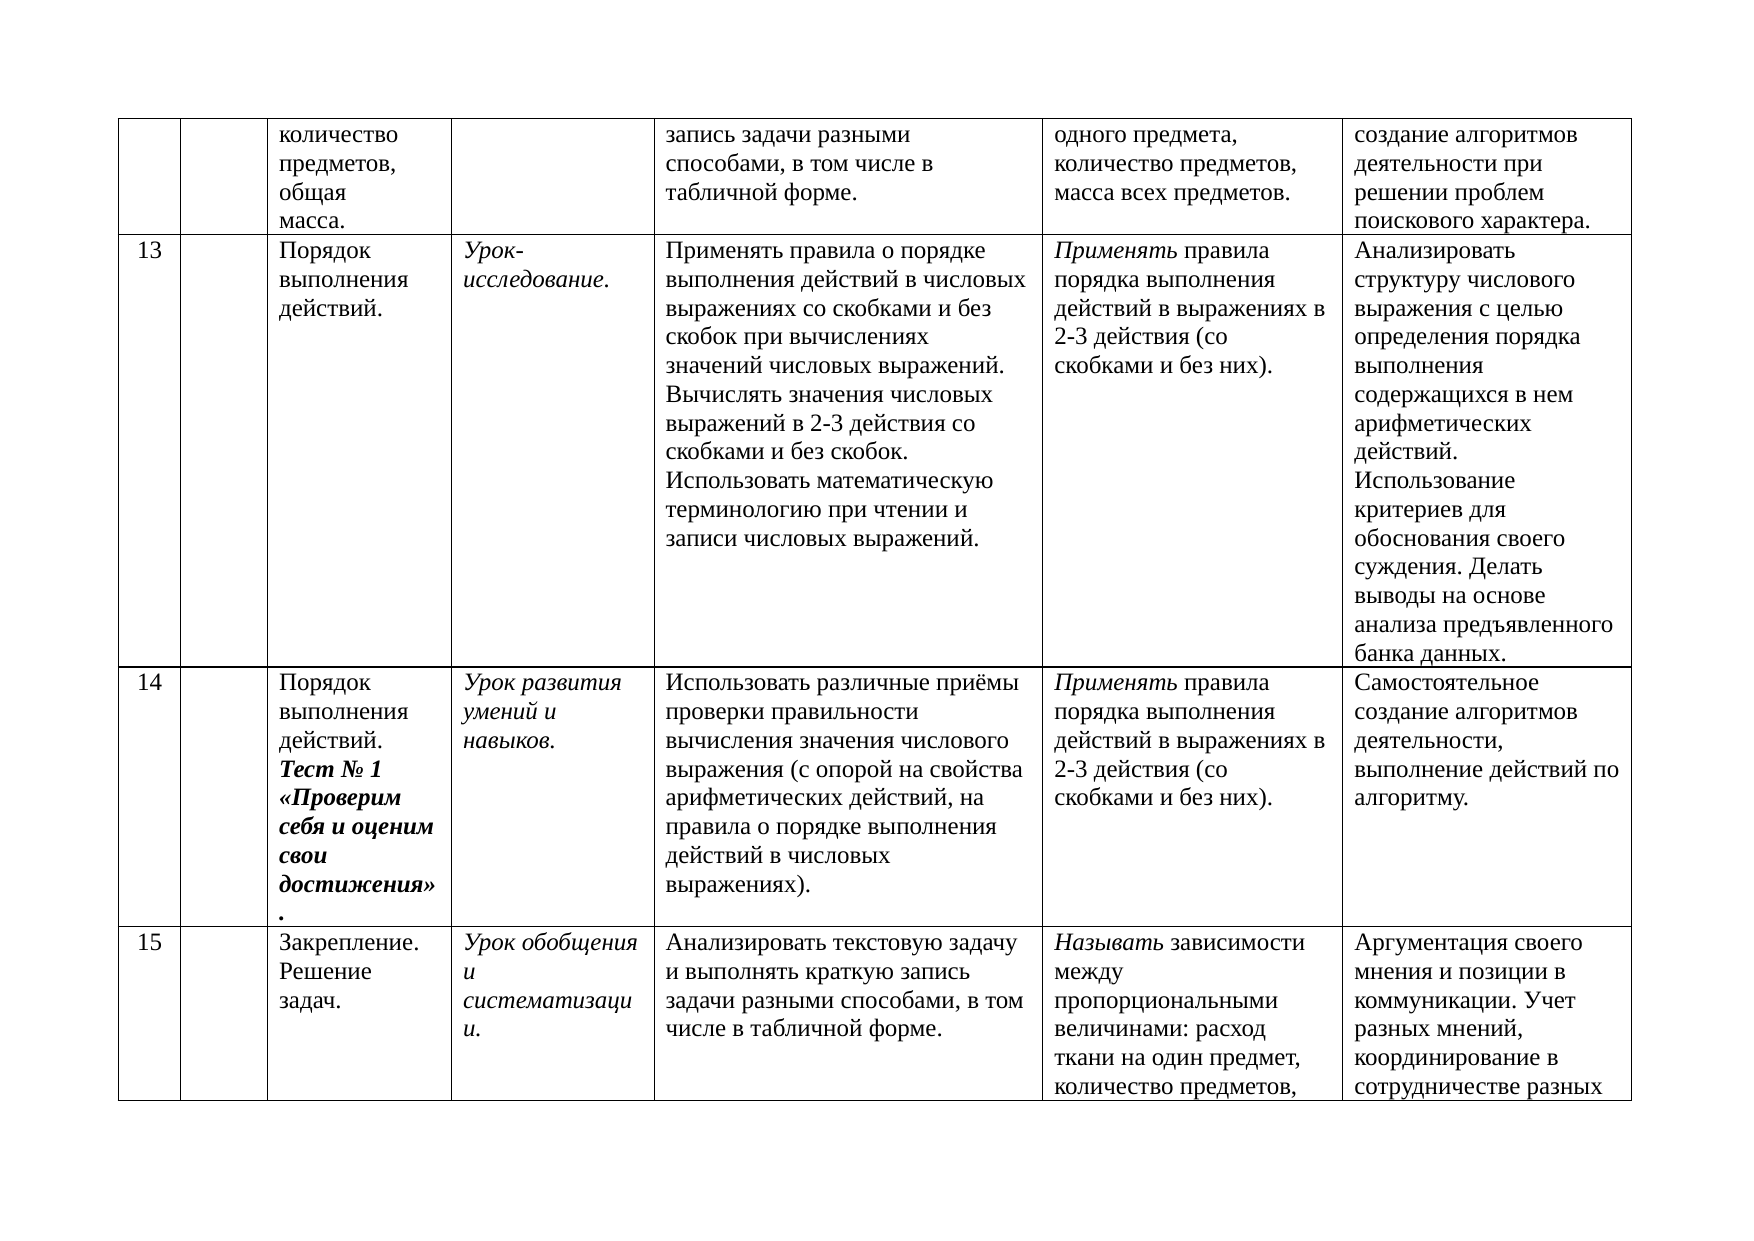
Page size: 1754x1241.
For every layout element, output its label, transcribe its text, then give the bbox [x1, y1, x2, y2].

table_cell запись задачи разными способами, в том числе в табличной форме. [655, 119, 1042, 234]
table_cell Порядок выполнения действий. Тест № 1 «Проверим себя и оценим свои достижения». [268, 668, 451, 926]
table_cell Аргументация своего мнения и позиции в коммуникации. Учет разных мнений, координирование в сотрудничестве разных [1343, 927, 1631, 1100]
table_cell [119, 119, 180, 234]
table_cell [181, 668, 267, 926]
table_cell Использовать различные приёмы проверки правильности вычисления значения числового выражения (с опорой на свойства арифметических действий, на правила о порядке выполнения действий в числовых выражениях). [655, 668, 1042, 926]
table_cell 14 [119, 668, 180, 926]
table_cell Применять правила о порядке выполнения действий в числовых выражениях со скобками и без скобок при вычислениях значений числовых выражений. Вычислять значения числовых выражений в 2-3 действия со скобками и без скобок. Использовать математическую терминологию при чтении и записи числовых выражений. [655, 235, 1042, 666]
table_cell Анализировать текстовую задачу и выполнять краткую запись задачи разными способами, в том числе в табличной форме. [655, 927, 1042, 1100]
table_cell Называть зависимости между пропорциональными величинами: расход ткани на один предмет, количество предметов, [1043, 927, 1342, 1100]
table_cell Порядок выполнения действий. [268, 235, 451, 666]
table_cell [181, 235, 267, 666]
table_cell Урок-исследование. [452, 235, 654, 666]
table_cell Урок обобщения и систематизации. [452, 927, 654, 1100]
table_cell Урок развития умений и навыков. [452, 668, 654, 926]
table_cell создание алгоритмов деятельности при решении проблем поискового характера. [1343, 119, 1631, 234]
table_cell [452, 119, 654, 234]
table_cell Применять правила порядка выполнения действий в выражениях в 2-3 действия (со скобками и без них). [1043, 235, 1342, 666]
table_cell [181, 927, 267, 1100]
table_cell Самостоятельное создание алгоритмов деятельности, выполнение действий по алгоритму. [1343, 668, 1631, 926]
table_cell Применять правила порядка выполнения действий в выражениях в 2-3 действия (со скобками и без них). [1043, 668, 1342, 926]
table_cell 15 [119, 927, 180, 1100]
table_cell 13 [119, 235, 180, 666]
table_cell Анализировать структуру числового выражения с целью определения порядка выполнения содержащихся в нем арифметических действий. Использование критериев для обоснования своего суждения. Делать выводы на основе анализа предъявленного банка данных. [1343, 235, 1631, 666]
table_cell одного предмета, количество предметов, масса всех предметов. [1043, 119, 1342, 234]
table_cell количество предметов, общая масса. [268, 119, 451, 234]
table_cell Закрепление. Решение задач. [268, 927, 451, 1100]
table_cell [181, 119, 267, 234]
